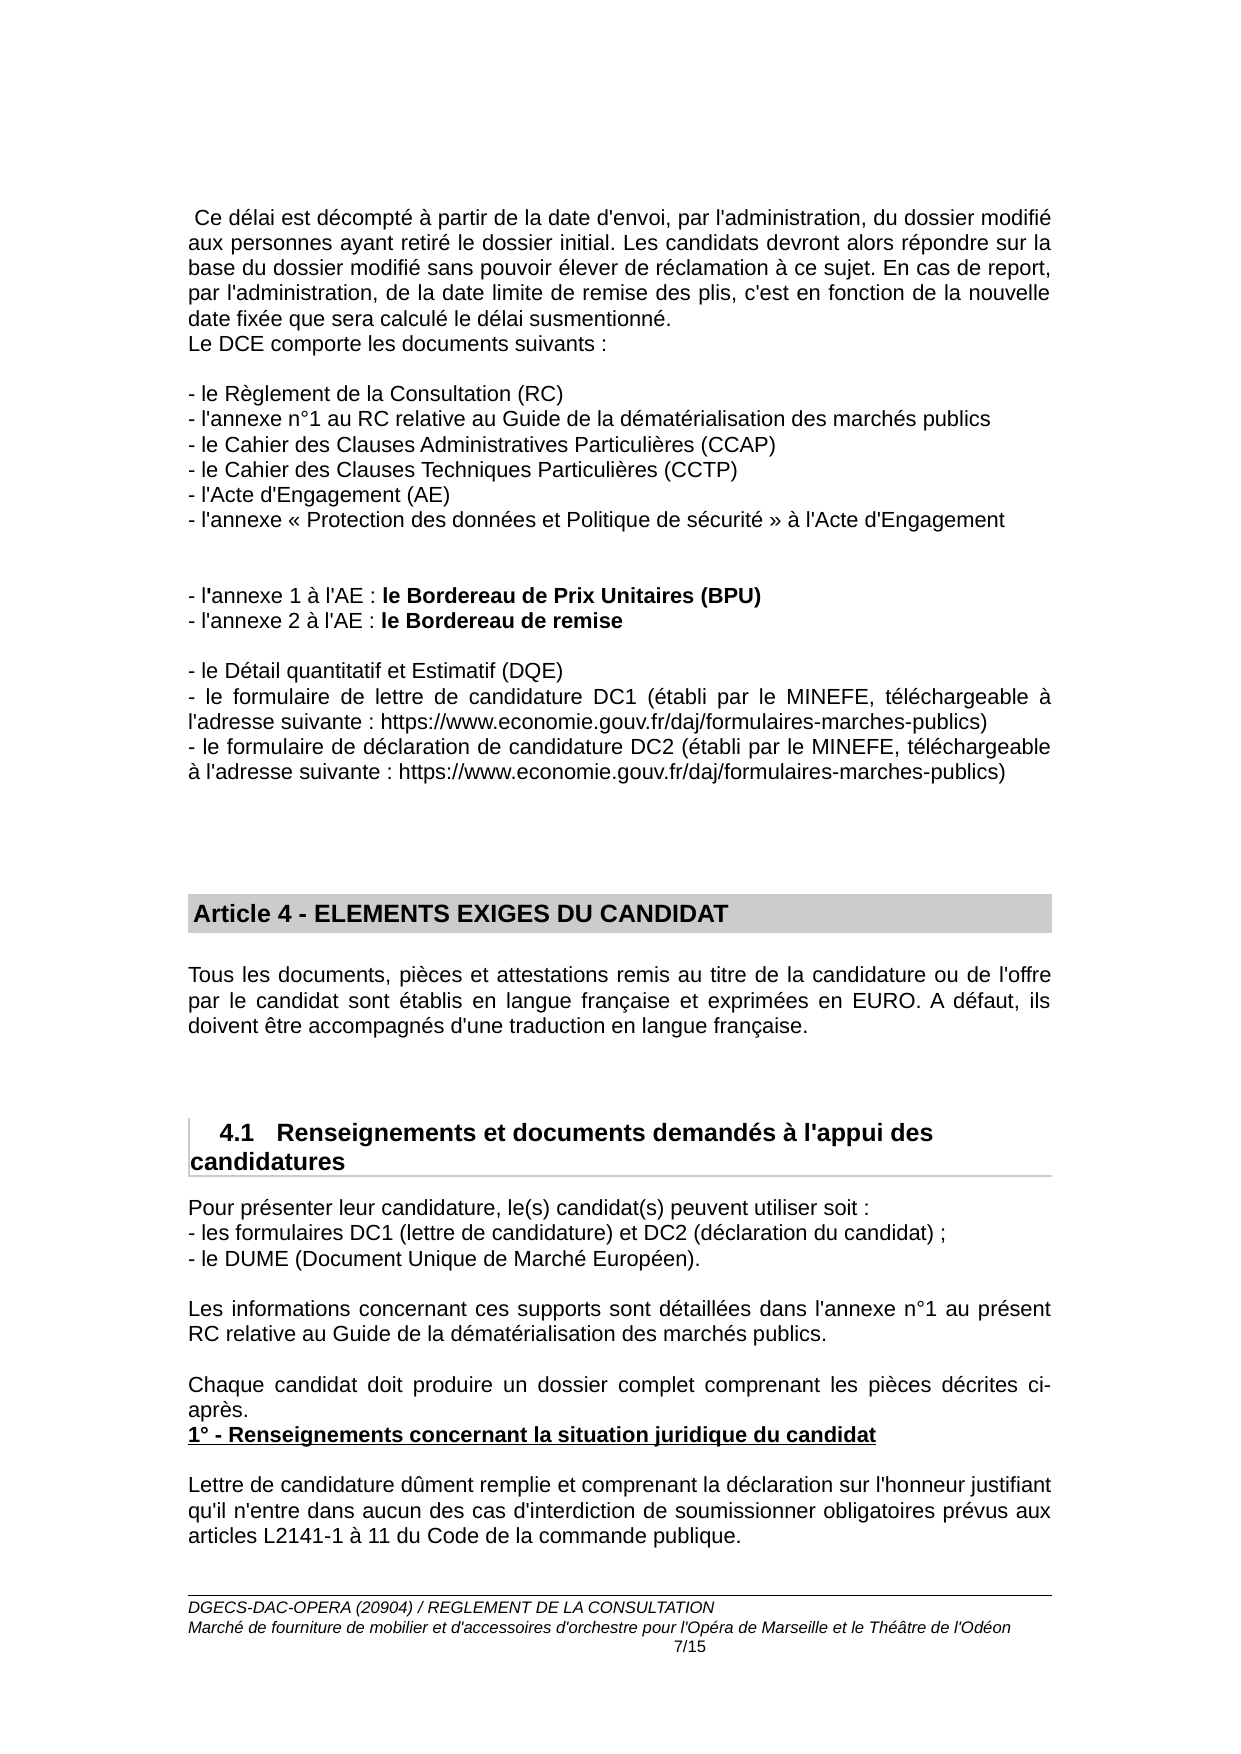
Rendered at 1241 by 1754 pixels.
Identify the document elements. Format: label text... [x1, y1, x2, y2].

text - l'annexe « Protection des données et Politique de sécurité » à l'Acte d'Engagement [188, 507, 1052, 532]
text - les formulaires DC1 (lettre de candidature) et DC2 (déclaration du candidat) ; [188, 1220, 1052, 1246]
text - le formulaire de déclaration de candidature DC2 (établi par le MINEFE, téléchargeable à l'adresse suivante : https://www.economie.gouv.fr/daj/formulaires-marches-publics) [188, 734, 1052, 784]
text - l'Acte d'Engagement (AE) [188, 482, 1052, 507]
text Lettre de candidature dûment remplie et comprenant la déclaration sur l'honneur justifiant qu'il n'entre dans aucun des cas d'interdiction de soumissionner obligatoires prévus aux articles L2141-1 à 11 du Code de la commande publique. [188, 1472, 1052, 1548]
text - le Cahier des Clauses Techniques Particulières (CCTP) [188, 457, 1052, 482]
subtitle Renseignements et documents demandés à l'appui des candidatures [190, 1118, 1052, 1175]
text - l'annexe n°1 au RC relative au Guide de la dématérialisation des marchés publics [188, 406, 1052, 431]
text - le Règlement de la Consultation (RC) [188, 381, 1052, 406]
text Pour présenter leur candidature, le(s) candidat(s) peuvent utiliser soit : [188, 1195, 1052, 1220]
text Chaque candidat doit produire un dossier complet comprenant les pièces décrites ci-après. [188, 1372, 1052, 1422]
text Tous les documents, pièces et attestations remis au titre de la candidature ou de l'offre par le candidat sont établis en langue française et exprimées en EURO. A défaut, ils doivent être accompagnés d'une traduction en langue française. [188, 962, 1052, 1038]
subtitle ELEMENTS EXIGES DU CANDIDAT [190, 896, 1050, 931]
text - le Détail quantitatif et Estimatif (DQE) [188, 658, 1052, 683]
text Ce délai est décompté à partir de la date d'envoi, par l'administration, du dossier modifié aux personnes ayant retiré le dossier initial. Les candidats devront alors répondre sur la base du dossier modifié sans pouvoir élever de réclamation à ce sujet. En cas de report, par l'administration, de la date limite de remise des plis, c'est en fonction de la nouvelle date fixée que sera calculé le délai susmentionné. [188, 204, 1052, 331]
text - le DUME (Document Unique de Marché Européen). [188, 1246, 1052, 1271]
text Le DCE comporte les documents suivants : [188, 331, 1052, 356]
text - le Cahier des Clauses Administratives Particulières (CCAP) [188, 431, 1052, 457]
text - le formulaire de lettre de candidature DC1 (établi par le MINEFE, téléchargeable à l'adresse suivante : https://www.economie.gouv.fr/daj/formulaires-marches-publics) [188, 683, 1052, 734]
text - l'annexe 1 à l'AE : le Bordereau de Prix Unitaires (BPU) [188, 583, 1052, 608]
text Les informations concernant ces supports sont détaillées dans l'annexe n°1 au présent RC relative au Guide de la dématérialisation des marchés publics. [188, 1296, 1052, 1346]
text 1° - Renseignements concernant la situation juridique du candidat [188, 1422, 1052, 1447]
text - l'annexe 2 à l'AE : le Bordereau de remise [188, 608, 1052, 633]
